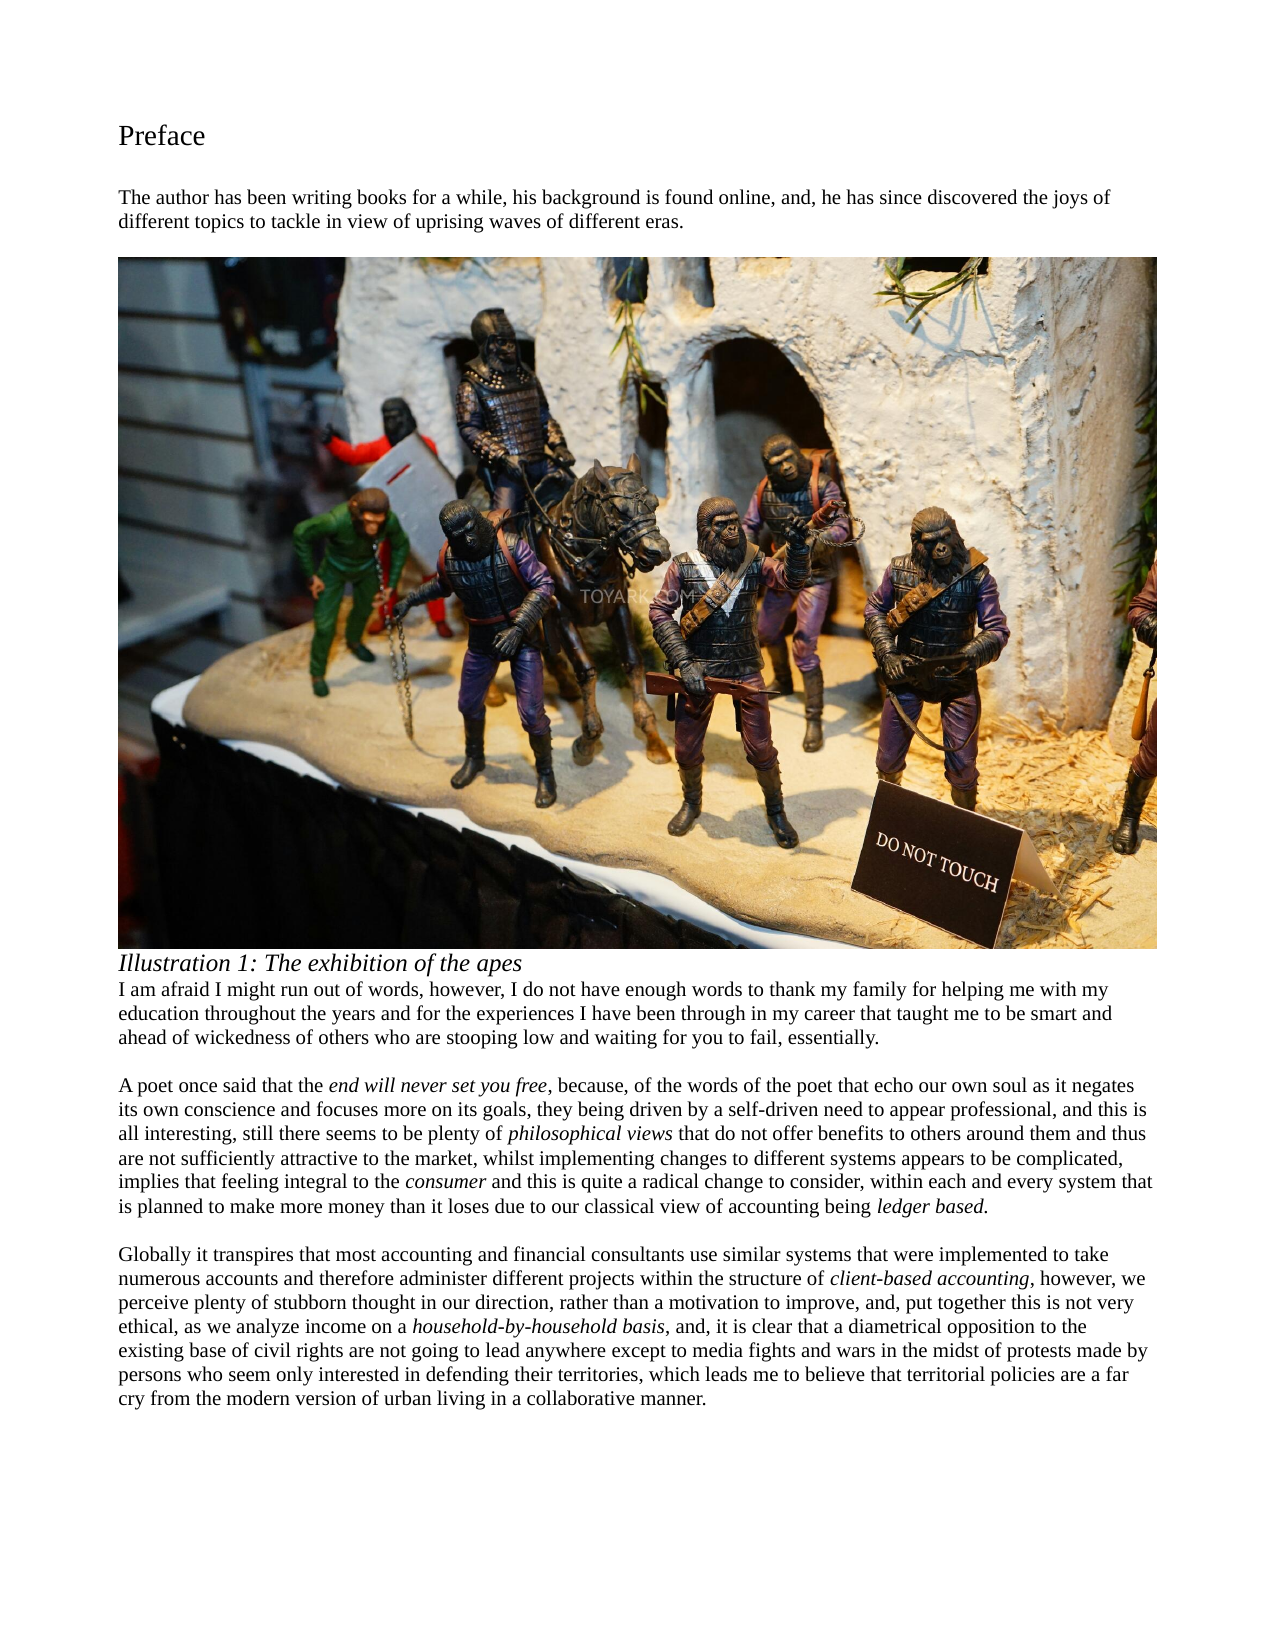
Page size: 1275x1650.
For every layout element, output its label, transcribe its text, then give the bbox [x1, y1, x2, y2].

text A poet once said that the end will never set you free, because, of the words of the poet that echo our own soul as it negates its own conscience and focuses more on its goals, they being driven by a self-driven need to appear professional, and this is all interesting, still there seems to be plenty of philosophical views that do not offer benefits to others around them and thus are not sufficiently attractive to the market, whilst implementing changes to different systems appears to be complicated, implies that feeling integral to the consumer and this is quite a radical change to consider, within each and every system that is planned to make more money than it loses due to our classical view of accounting being ledger based. [118, 1073, 1157, 1218]
picture [118, 257, 1157, 949]
text Preface [118, 118, 1157, 152]
text I am afraid I might run out of words, however, I do not have enough words to thank my family for helping me with my education throughout the years and for the experiences I have been through in my career that taught me to be smart and ahead of wickedness of others who are stooping low and waiting for you to fail, essentially. [118, 977, 1157, 1049]
text The author has been writing books for a while, his background is found online, and, he has since discovered the joys of different topics to tackle in view of uprising waves of different eras. [118, 185, 1157, 233]
text Illustration 1: The exhibition of the apes [118, 949, 1157, 977]
text Globally it transpires that most accounting and financial consultants use similar systems that were implemented to take numerous accounts and therefore administer different projects within the structure of client-based accounting, however, we perceive plenty of stubborn thought in our direction, rather than a motivation to improve, and, put together this is not very ethical, as we analyze income on a household-by-household basis, and, it is clear that a diametrical opposition to the existing base of civil rights are not going to lead anywhere except to media fights and wars in the midst of protests made by persons who seem only interested in defending their territories, which leads me to believe that territorial policies are a far cry from the modern version of urban living in a collaborative manner. [118, 1242, 1157, 1410]
